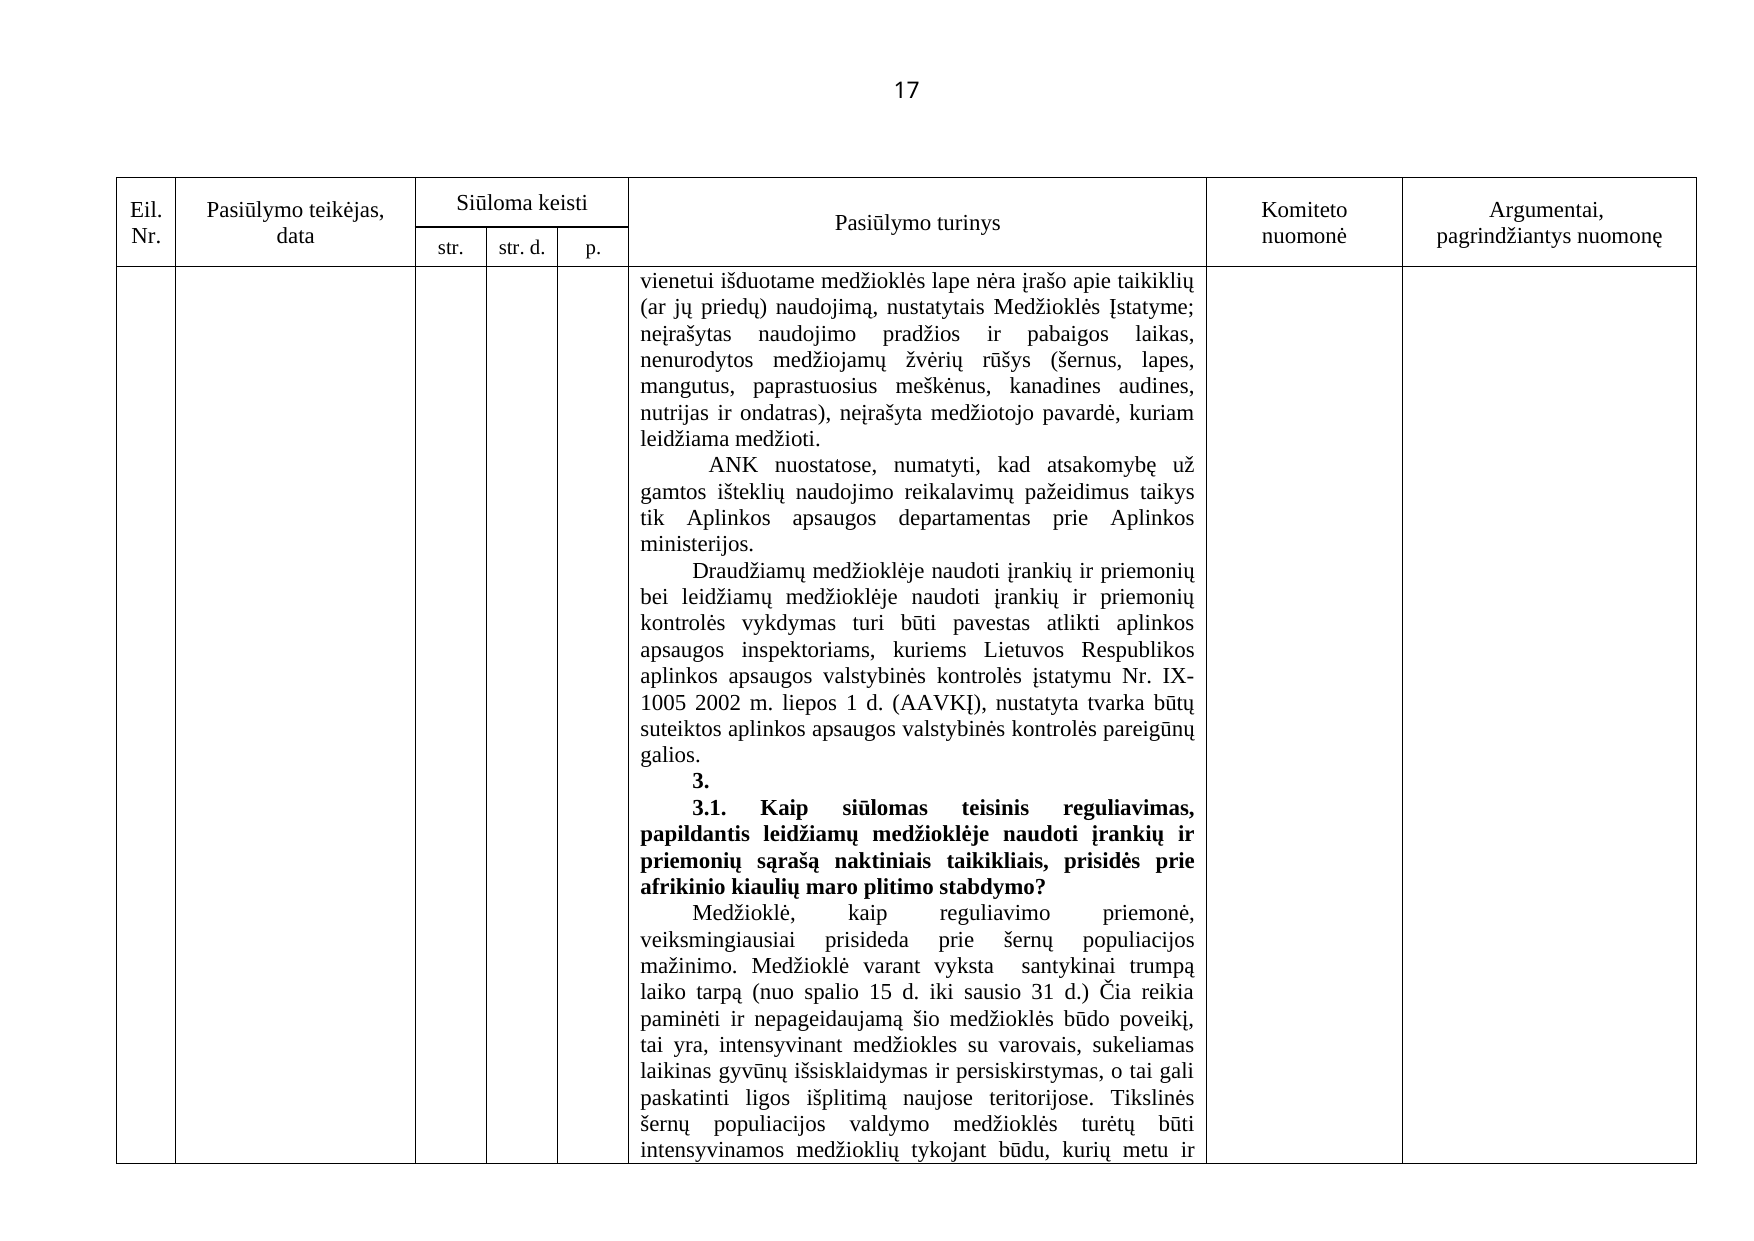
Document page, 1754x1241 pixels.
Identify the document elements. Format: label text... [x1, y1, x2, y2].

table_cell [487, 267, 557, 1163]
table_header Argumentai, pagrindžiantys nuomonę [1403, 178, 1696, 266]
table_cell [416, 267, 486, 1163]
table_cell str. [416, 228, 486, 266]
table_header Pasiūlymo turinys [629, 178, 1206, 266]
table_header Pasiūlymo teikėjas, data [176, 178, 415, 266]
table_header Eil. Nr. [117, 178, 175, 266]
table_cell [117, 267, 175, 1163]
table_cell [1207, 267, 1402, 1163]
table_cell [176, 267, 415, 1163]
table_cell p. [558, 228, 628, 266]
table_cell [558, 267, 628, 1163]
table_cell [1403, 267, 1696, 1163]
table_header Siūloma keisti [416, 178, 628, 226]
table_header Komiteto nuomonė [1207, 178, 1402, 266]
table_cell str. d. [487, 228, 557, 266]
table_cell vienetui išduotame medžioklės lape nėra įrašo apie taikiklių (ar jų priedų) naudojimą, nustatytais Medžioklės Įstatyme; neįrašytas naudojimo pradžios ir pabaigos laikas, nenurodytos medžiojamų žvėrių rūšys (šernus, lapes, mangutus, paprastuosius meškėnus, kanadines audines, nutrijas ir ondatras), neįrašyta medžiotojo pavardė, kuriam leidžiama medžioti. ANK nuostatose, numatyti, kad atsakomybę už gamtos išteklių naudojimo reikalavimų pažeidimus taikys tik Aplinkos apsaugos departamentas prie Aplinkos ministerijos. Draudžiamų medžioklėje naudoti įrankių ir priemonių bei leidžiamų medžioklėje naudoti įrankių ir priemonių kontrolės vykdymas turi būti pavestas atlikti aplinkos apsaugos inspektoriams, kuriems Lietuvos Respublikos aplinkos apsaugos valstybinės kontrolės įstatymu Nr. IX-1005 2002 m. liepos 1 d. (AAVKĮ), nustatyta tvarka būtų suteiktos aplinkos apsaugos valstybinės kontrolės pareigūnų galios. 3. 3.1. Kaip siūlomas teisinis reguliavimas, papildantis leidžiamų medžioklėje naudoti įrankių ir priemonių sąrašą naktiniais taikikliais, prisidės prie afrikinio kiaulių maro plitimo stabdymo? Medžioklė, kaip reguliavimo priemonė, veiksmingiausiai prisideda prie šernų populiacijos mažinimo. Medžioklė varant vyksta santykinai trumpą laiko tarpą (nuo spalio 15 d. iki sausio 31 d.) Čia reikia paminėti ir nepageidaujamą šio medžioklės būdo poveikį, tai yra, intensyvinant medžiokles su varovais, sukeliamas laikinas gyvūnų išsisklaidymas ir persiskirstymas, o tai gali paskatinti ligos išplitimą naujose teritorijose. Tikslinės šernų populiacijos valdymo medžioklės turėtų būti intensyvinamos medžioklių tykojant būdu, kurių metu ir [629, 267, 1206, 1163]
